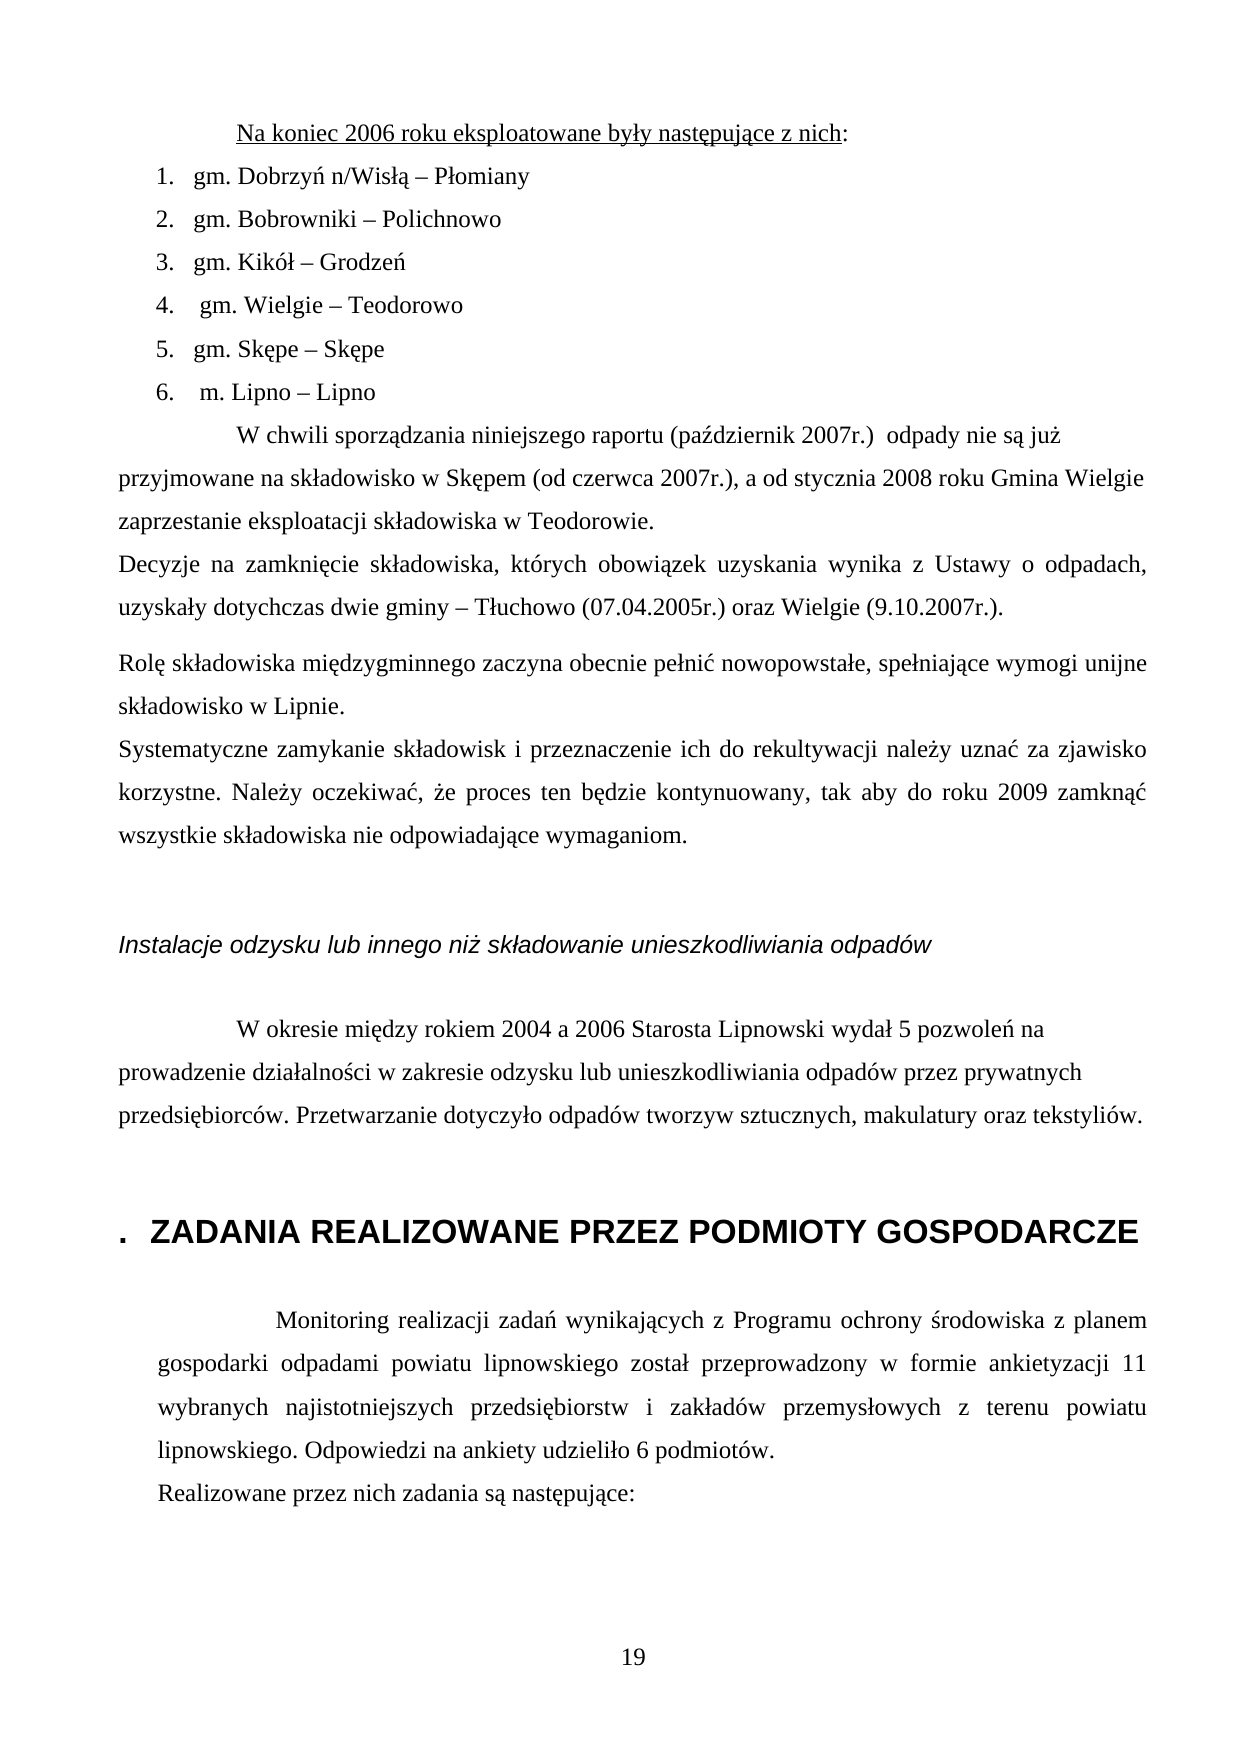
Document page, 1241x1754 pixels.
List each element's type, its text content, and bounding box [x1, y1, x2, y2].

list m. Lipno – Lipno [156, 377, 1148, 406]
list gm. Kikół – Grodzeń [156, 247, 1148, 276]
text W chwili sporządzania niniejszego raportu (październik 2007r.) odpady nie są już przyjmowane na składowisko w Skępem (od czerwca 2007r.), a od stycznia 2008 roku Gmina Wielgie zaprzestanie eksploatacji składowiska w Teodorowie. [118, 420, 1148, 535]
list gm. Bobrowniki – Polichnowo [156, 204, 1148, 233]
list gm. Dobrzyń n/Wisłą – Płomiany [156, 161, 1148, 190]
subtitle ZADANIA REALIZOWANE PRZEZ PODMIOTY GOSPODARCZE [118, 1212, 1148, 1250]
list gm. Skępe – Skępe [156, 334, 1148, 362]
text Rolę składowiska międzygminnego zaczyna obecnie pełnić nowopowstałe, spełniające wymogi unijne składowisko w Lipnie. [118, 648, 1148, 720]
text W okresie między rokiem 2004 a 2006 Starosta Lipnowski wydał 5 pozwoleń na prowadzenie działalności w zakresie odzysku lub unieszkodliwiania odpadów przez prywatnych przedsiębiorców. Przetwarzanie dotyczyło odpadów tworzyw sztucznych, makulatury oraz tekstyliów. [118, 1014, 1148, 1129]
text Decyzje na zamknięcie składowiska, których obowiązek uzyskania wynika z Ustawy o odpadach, uzyskały dotychczas dwie gminy – Tłuchowo (07.04.2005r.) oraz Wielgie (9.10.2007r.). [118, 549, 1148, 621]
text Realizowane przez nich zadania są następujące: [157, 1478, 1148, 1507]
list gm. Wielgie – Teodorowo [156, 291, 1148, 319]
text Na koniec 2006 roku eksploatowane były następujące z nich: [118, 118, 1148, 147]
text Monitoring realizacji zadań wynikających z Programu ochrony środowiska z planem gospodarki odpadami powiatu lipnowskiego został przeprowadzony w formie ankietyzacji 11 wybranych najistotniejszych przedsiębiorstw i zakładów przemysłowych z terenu powiatu lipnowskiego. Odpowiedzi na ankiety udzieliło 6 podmiotów. [157, 1305, 1148, 1463]
text Systematyczne zamykanie składowisk i przeznaczenie ich do rekultywacji należy uznać za zjawisko korzystne. Należy oczekiwać, że proces ten będzie kontynuowany, tak aby do roku 2009 zamknąć wszystkie składowiska nie odpowiadające wymaganiom. [118, 734, 1148, 849]
subtitle Instalacje odzysku lub innego niż składowanie unieszkodliwiania odpadów [118, 930, 1148, 958]
